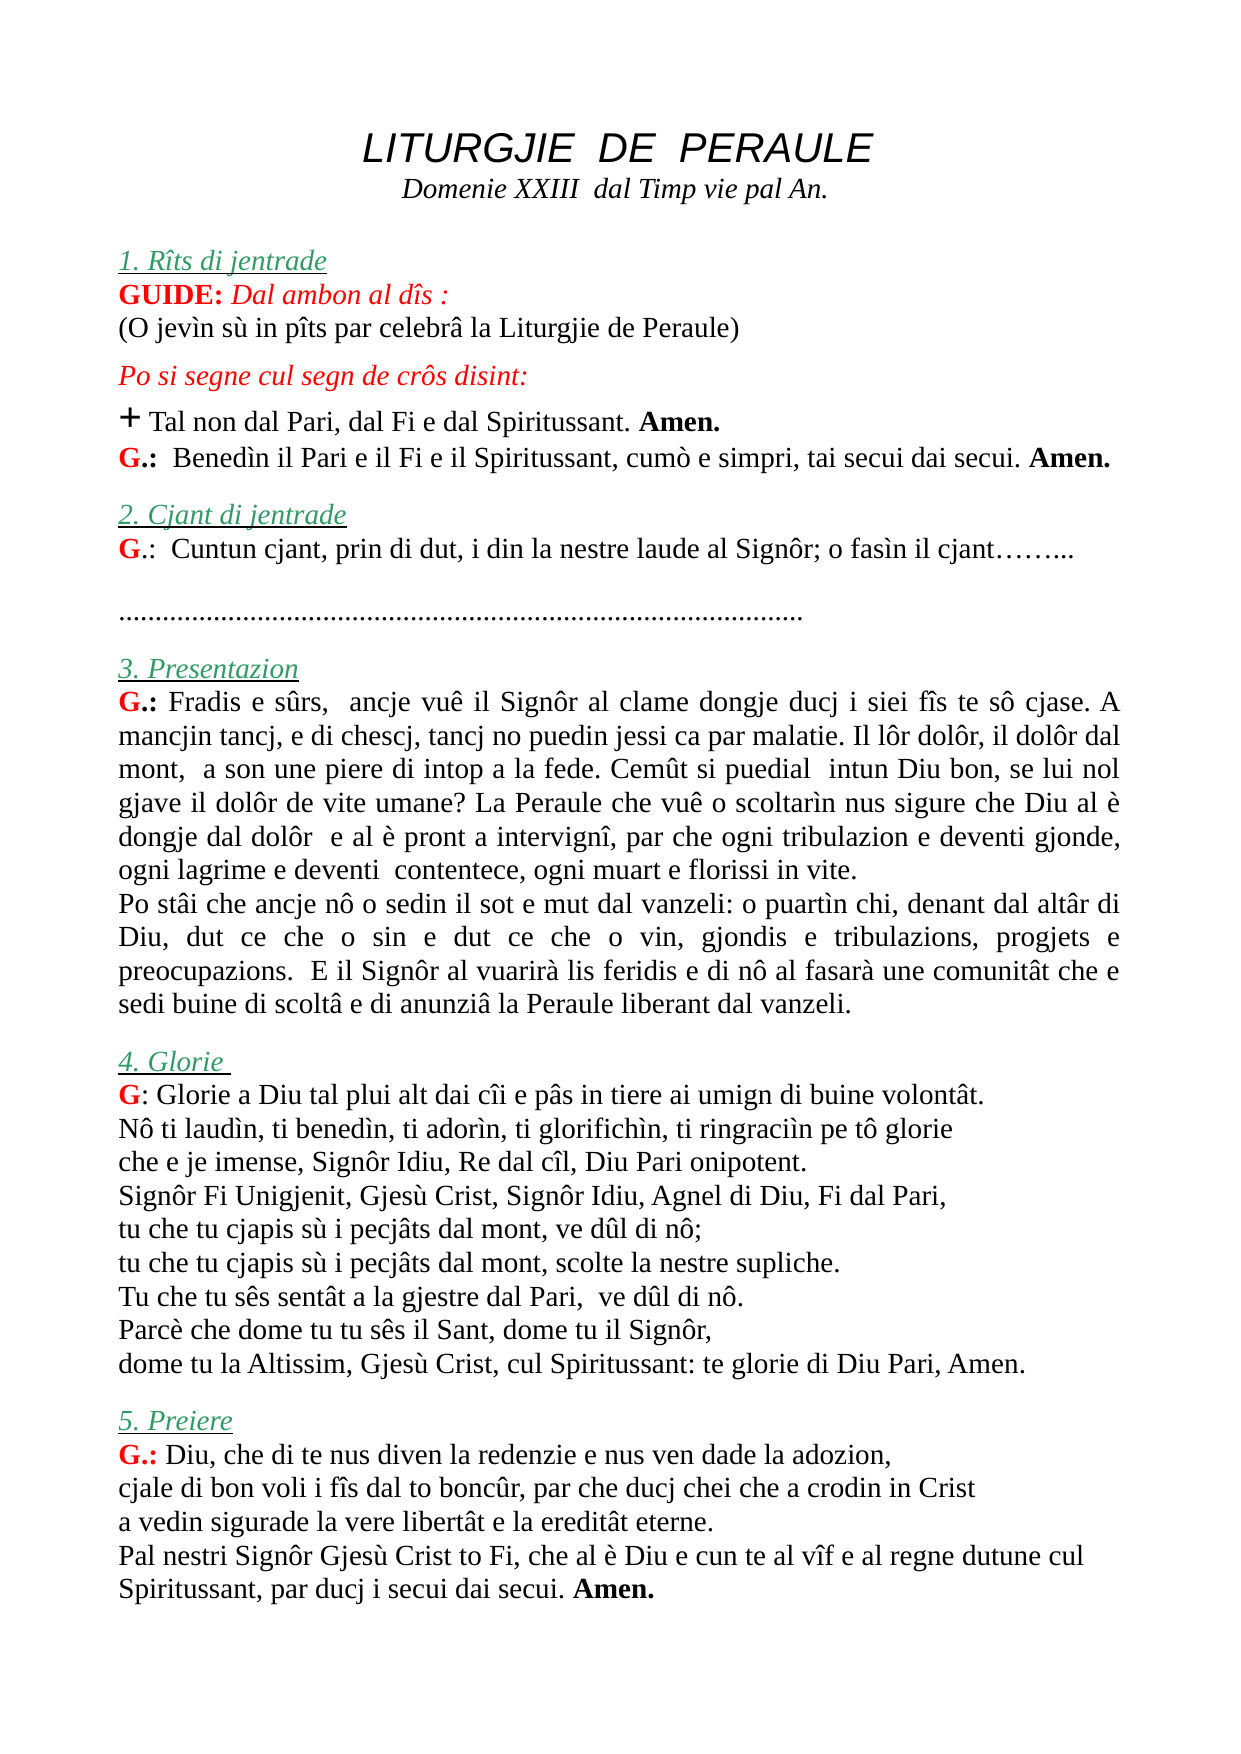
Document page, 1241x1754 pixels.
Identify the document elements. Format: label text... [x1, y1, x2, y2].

text Signôr Fi Unigjenit, Gjesù Crist, Signôr Idiu, Agnel di Diu, Fi dal Pari, [118, 1178, 1122, 1212]
text Pal nestri Signôr Gjesù Crist to Fi, che al è Diu e cun te al vîf e al regne dutune cul Spiritussant, par ducj i secui dai secui. Amen. [118, 1538, 1122, 1605]
text Tu che tu sês sentât a la gjestre dal Pari, ve dûl di nô. [118, 1279, 1122, 1312]
text cjale di bon voli i fîs dal to boncûr, par che ducj chei che a crodin in Crist [118, 1471, 1122, 1504]
text (O jevìn sù in pîts par celebrâ la Liturgjie de Peraule) [118, 311, 1122, 344]
text tu che tu cjapis sù i pecjâts dal mont, ve dûl di nô; [118, 1212, 1122, 1245]
text G: Glorie a Diu tal plui alt dai cîi e pâs in tiere ai umign di buine volontât. [118, 1077, 1122, 1111]
text + Tal non dal Pari, dal Fi e dal Spiritussant. Amen. [118, 392, 1122, 440]
text G.: Cuntun cjant, prin di dut, i din la nestre laude al Signôr; o fasìn il cjant……... [118, 531, 1122, 564]
text LITURGJIE DE PERAULE [118, 123, 1122, 171]
text Po stâi che ancje nô o sedin il sot e mut dal vanzeli: o puartìn chi, denant dal altâr di Diu, dut ce che o sin e dut ce che o vin, gjondis e tribulazions, progjets e preocupazions. E il Signôr al vuarirà lis feridis e di nô al fasarà une comunitât che e sedi buine di scoltâ e di anunziâ la Peraule liberant dal vanzeli. [118, 886, 1122, 1020]
text tu che tu cjapis sù i pecjâts dal mont, scolte la nestre supliche. [118, 1245, 1122, 1279]
text G.: Benedìn il Pari e il Fi e il Spiritussant, cumò e simpri, tai secui dai secui. Amen. [118, 440, 1122, 473]
text 3. Presentazion [118, 651, 1122, 684]
text GUIDE: Dal ambon al dîs : [118, 277, 1122, 311]
text G.: Fradis e sûrs, ancje vuê il Signôr al clame dongje ducj i siei fîs te sô cjase. A mancjin tancj, e di chescj, tancj no puedin jessi ca par malatie. Il lôr dolôr, il dolôr dal mont, a son une piere di intop a la fede. Cemût si puedial intun Diu bon, se lui nol gjave il dolôr de vite umane? La Peraule che vuê o scoltarìn nus sigure che Diu al è dongje dal dolôr e al è pront a intervignî, par che ogni tribulazion e deventi gjonde, ogni lagrime e deventi contentece, ogni muart e florissi in vite. [118, 684, 1122, 886]
text 1. Rîts di jentrade [118, 243, 1122, 277]
text che e je imense, Signôr Idiu, Re dal cîl, Diu Pari onipotent. [118, 1144, 1122, 1178]
text a vedin sigurade la vere libertât e la ereditât eterne. [118, 1504, 1122, 1538]
text dome tu la Altissim, Gjesù Crist, cul Spiritussant: te glorie di Diu Pari, Amen. [118, 1346, 1122, 1379]
text 4. Glorie [118, 1044, 1122, 1077]
text Parcè che dome tu tu sês il Sant, dome tu il Signôr, [118, 1312, 1122, 1346]
text 5. Preiere [118, 1403, 1122, 1437]
text G.: Diu, che di te nus diven la redenzie e nus ven dade la adozion, [118, 1437, 1122, 1471]
text Nô ti laudìn, ti benedìn, ti adorìn, ti glorifichìn, ti ringraciìn pe tô glorie [118, 1111, 1122, 1144]
text 2. Cjant di jentrade [118, 497, 1122, 531]
text Po si segne cul segn de crôs disint: [118, 358, 1122, 392]
text Domenie XXIII dal Timp vie pal An. [118, 171, 1122, 205]
text .............................................................................................. [118, 593, 1122, 627]
